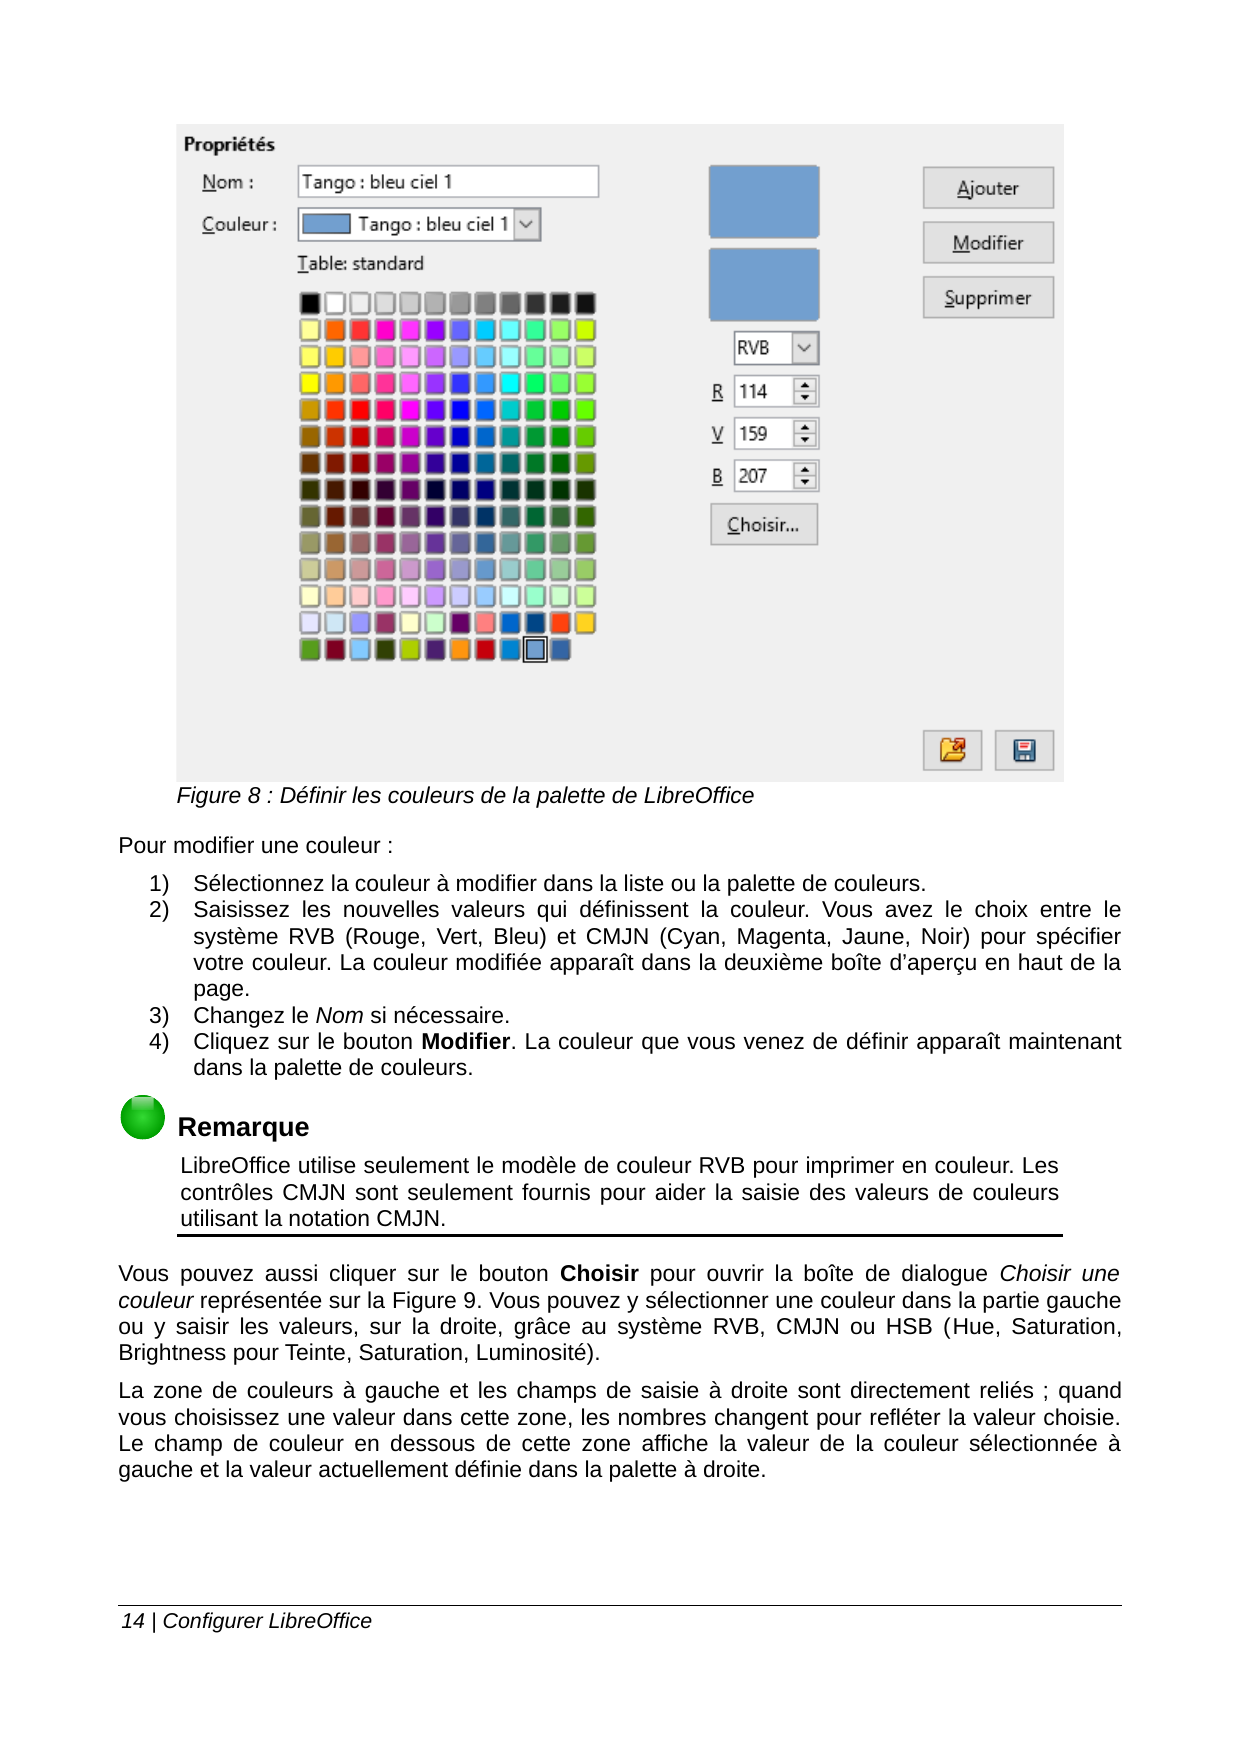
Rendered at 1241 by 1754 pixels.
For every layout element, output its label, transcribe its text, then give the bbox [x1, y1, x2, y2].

subtitle Remarque [118, 1092, 1122, 1142]
text Pour modifier une couleur : [118, 832, 1122, 858]
list Changez le Nom si nécessaire. [169, 1002, 1122, 1028]
list Saisissez les nouvelles valeurs qui définissent la couleur. Vous avez le choix entre le système RVB (Rouge, Vert, Bleu) et CMJN (Cyan, Magenta, Jaune, Noir) pour spécifier votre couleur. La couleur modifiée apparaît dans la deuxième boîte d’aperçu en haut de la page. [169, 896, 1122, 1002]
text Vous pouvez aussi cliquer sur le bouton Choisir pour ouvrir la boîte de dialogue Choisir une couleur représentée sur la Figure 9. Vous pouvez y sélectionner une couleur dans la partie gauche ou y saisir les valeurs, sur la droite, grâce au système RVB, CMJN ou HSB (Hue, Saturation, Brightness pour Teinte, Saturation, Luminosité). [118, 1260, 1122, 1366]
text LibreOffice utilise seulement le modèle de couleur RVB pour imprimer en couleur. Les contrôles CMJN sont seulement fournis pour aider la saisie des valeurs de couleurs utilisant la notation CMJN. [177, 1149, 1063, 1234]
picture [176, 124, 1064, 782]
text Figure 8 : Définir les couleurs de la palette de LibreOffice [176, 782, 1064, 808]
text La zone de couleurs à gauche et les champs de saisie à droite sont directement reliés ; quand vous choisissez une valeur dans cette zone, les nombres changent pour refléter la valeur choisie. Le champ de couleur en dessous de cette zone affiche la valeur de la couleur sélectionnée à gauche et la valeur actuellement définie dans la palette à droite. [118, 1377, 1122, 1483]
list Sélectionnez la couleur à modifier dans la liste ou la palette de couleurs. [169, 870, 1122, 896]
list Cliquez sur le bouton Modifier. La couleur que vous venez de définir apparaît maintenant dans la palette de couleurs. [169, 1028, 1122, 1081]
